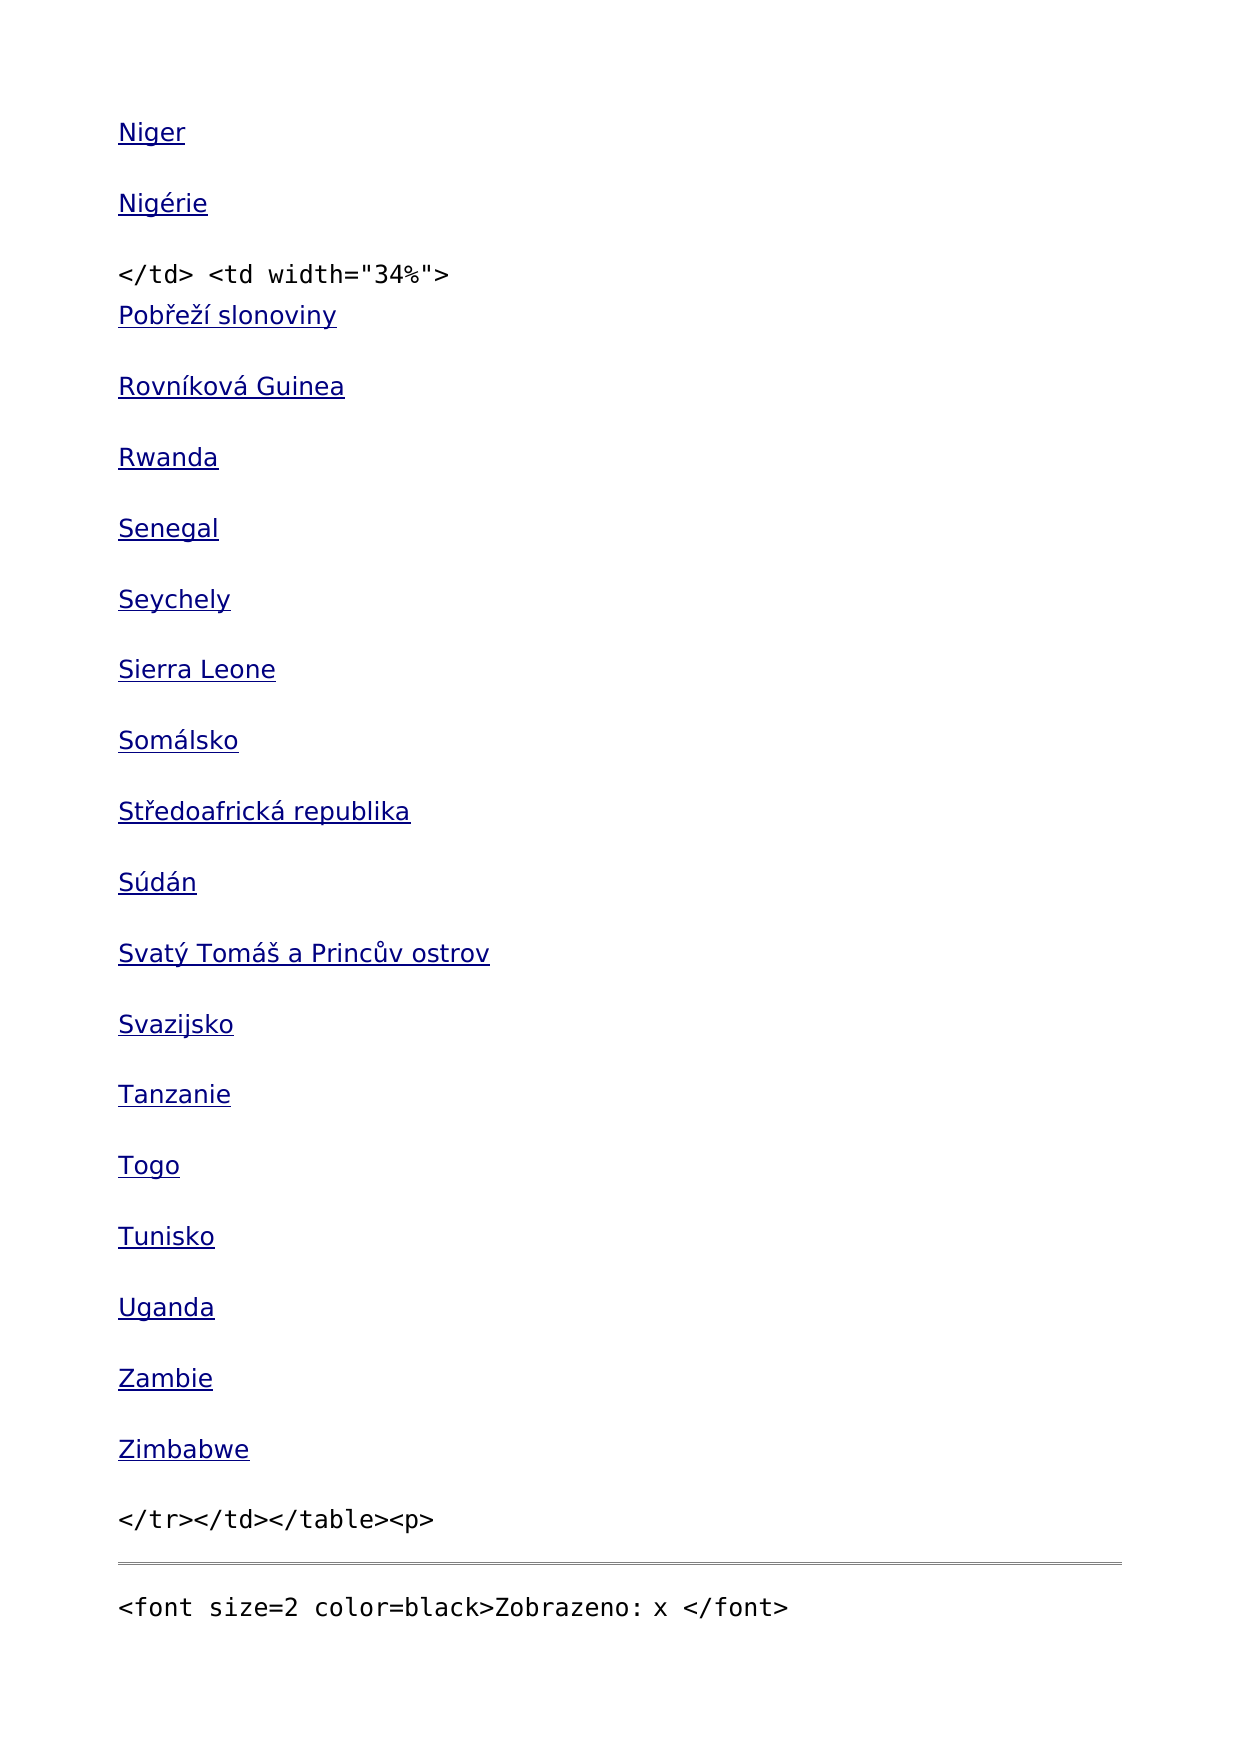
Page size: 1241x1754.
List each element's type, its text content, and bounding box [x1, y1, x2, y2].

text Seychely [118, 585, 1122, 643]
text Zimbabwe [118, 1435, 1122, 1493]
text Uganda [118, 1293, 1122, 1351]
text Středoafrická republika [118, 797, 1122, 856]
text <font size=2 color=black>Zobrazeno: x </font> [118, 1594, 1122, 1623]
text Zambie [118, 1364, 1122, 1422]
text Tunisko [118, 1222, 1122, 1281]
text Rwanda [118, 443, 1122, 501]
text Súdán [118, 868, 1122, 926]
text Togo [118, 1151, 1122, 1210]
text Svatý Tomáš a Princův ostrov [118, 939, 1122, 997]
text Tanzanie [118, 1081, 1122, 1139]
text </tr></td></table><p> ﻿ [118, 1506, 1122, 1535]
text Senegal [118, 514, 1122, 572]
text Svazijsko [118, 1010, 1122, 1068]
text Rovníková Guinea [118, 372, 1122, 431]
text Somálsko [118, 726, 1122, 785]
text Nigérie [118, 189, 1122, 247]
text Sierra Leone [118, 656, 1122, 714]
text Niger [118, 118, 1122, 176]
text </td> <td width="34%"> [118, 260, 1122, 289]
text Pobřeží slonoviny [118, 301, 1122, 360]
